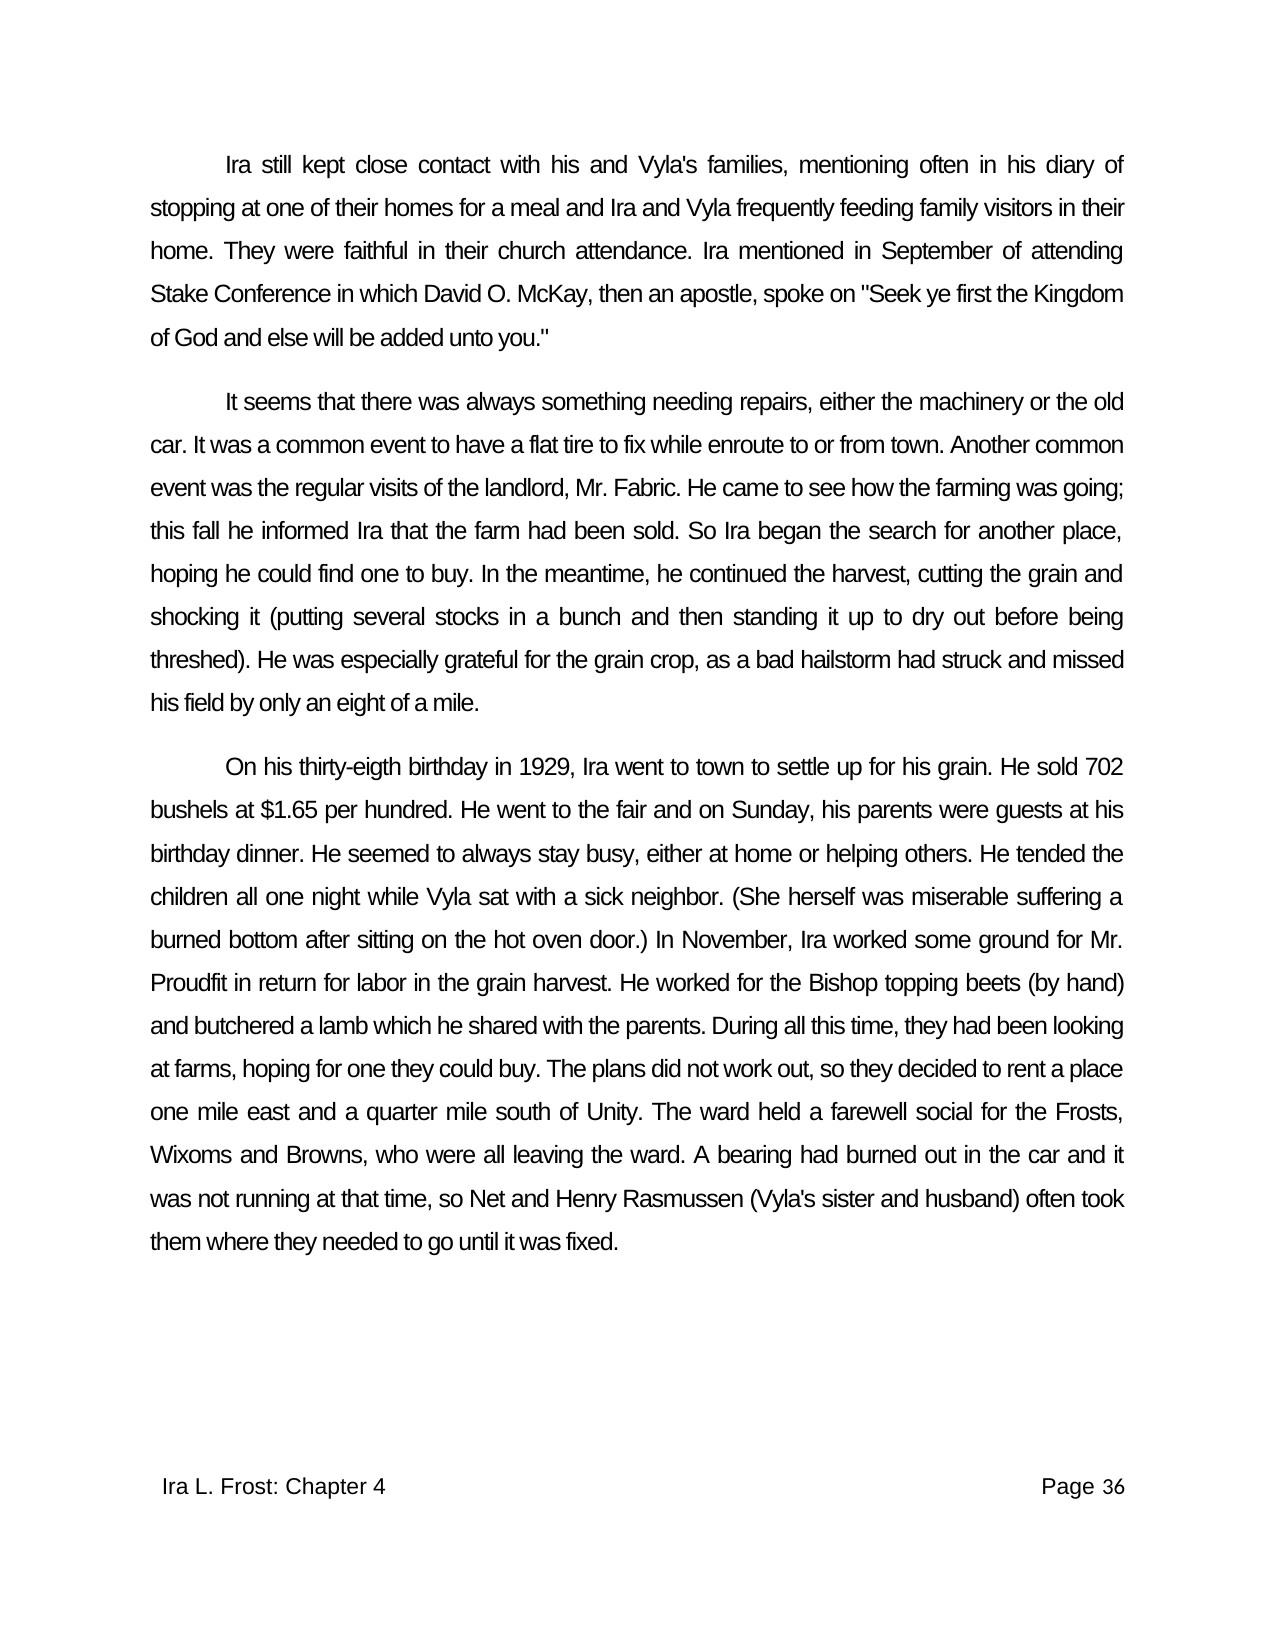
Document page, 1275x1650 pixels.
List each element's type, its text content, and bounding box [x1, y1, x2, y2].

text On his thirty-eigth birthday in 1929, Ira went to town to settle up for his grain. He sold 702 bushels at $1.65 per hundred. He went to the fair and on Sunday, his parents were guests at his birthday dinner. He seemed to always stay busy, either at home or helping others. He tended the children all one night while Vyla sat with a sick neighbor. (She herself was miserable suffering a burned bottom after sitting on the hot oven door.) In November, Ira worked some ground for Mr. Proudfit in return for labor in the grain harvest. He worked for the Bishop topping beets (by hand) and butchered a lamb which he shared with the parents. During all this time, they had been looking at farms, hoping for one they could buy. The plans did not work out, so they decided to rent a place one mile east and a quarter mile south of Unity. The ward held a farewell social for the Frosts, Wixoms and Browns, who were all leaving the ward. A bearing had burned out in the car and it was not running at that time, so Net and Henry Rasmussen (Vyla's sister and husband) often took them where they needed to go until it was fixed. [150, 752, 1125, 1255]
text Ira still kept close contact with his and Vyla's families, mentioning often in his diary of stopping at one of their homes for a meal and Ira and Vyla frequently feeding family visitors in their home. They were faithful in their church attendance. Ira mentioned in September of attending Stake Conference in which David O. McKay, then an apostle, spoke on "Seek ye first the Kingdom of God and else will be added unto you." [150, 150, 1125, 351]
text It seems that there was always something needing repairs, either the machinery or the old car. It was a common event to have a flat tire to fix while enroute to or from town. Another common event was the regular visits of the landlord, Mr. Fabric. He came to see how the farming was going; this fall he informed Ira that the farm had been sold. So Ira began the search for another place, hoping he could find one to buy. In the meantime, he continued the harvest, cutting the grain and shocking it (putting several stocks in a bunch and then standing it up to dry out before being threshed). He was especially grateful for the grain crop, as a bad hailstorm had struck and missed his field by only an eight of a mile. [150, 386, 1125, 717]
